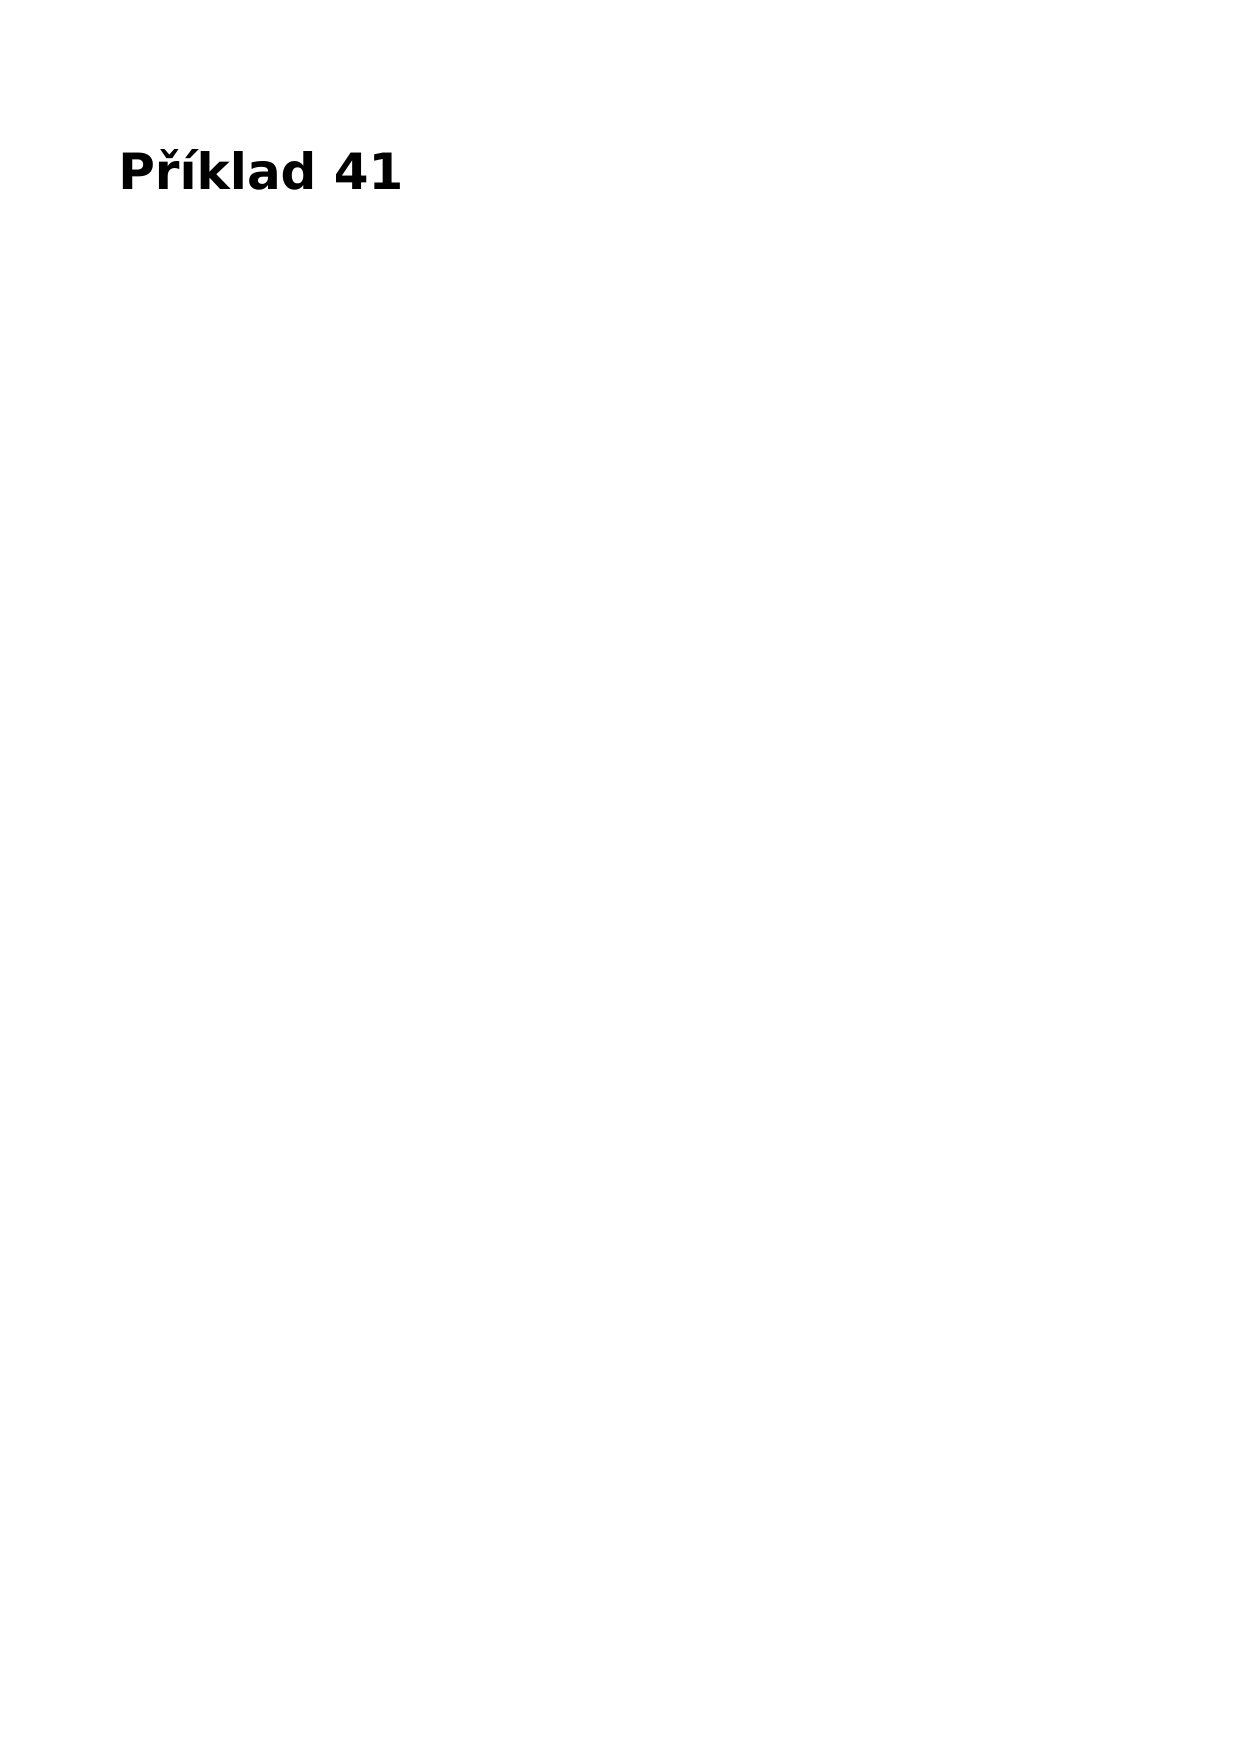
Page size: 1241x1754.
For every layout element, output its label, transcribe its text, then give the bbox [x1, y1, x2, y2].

subtitle Příklad 41 [118, 143, 1122, 201]
